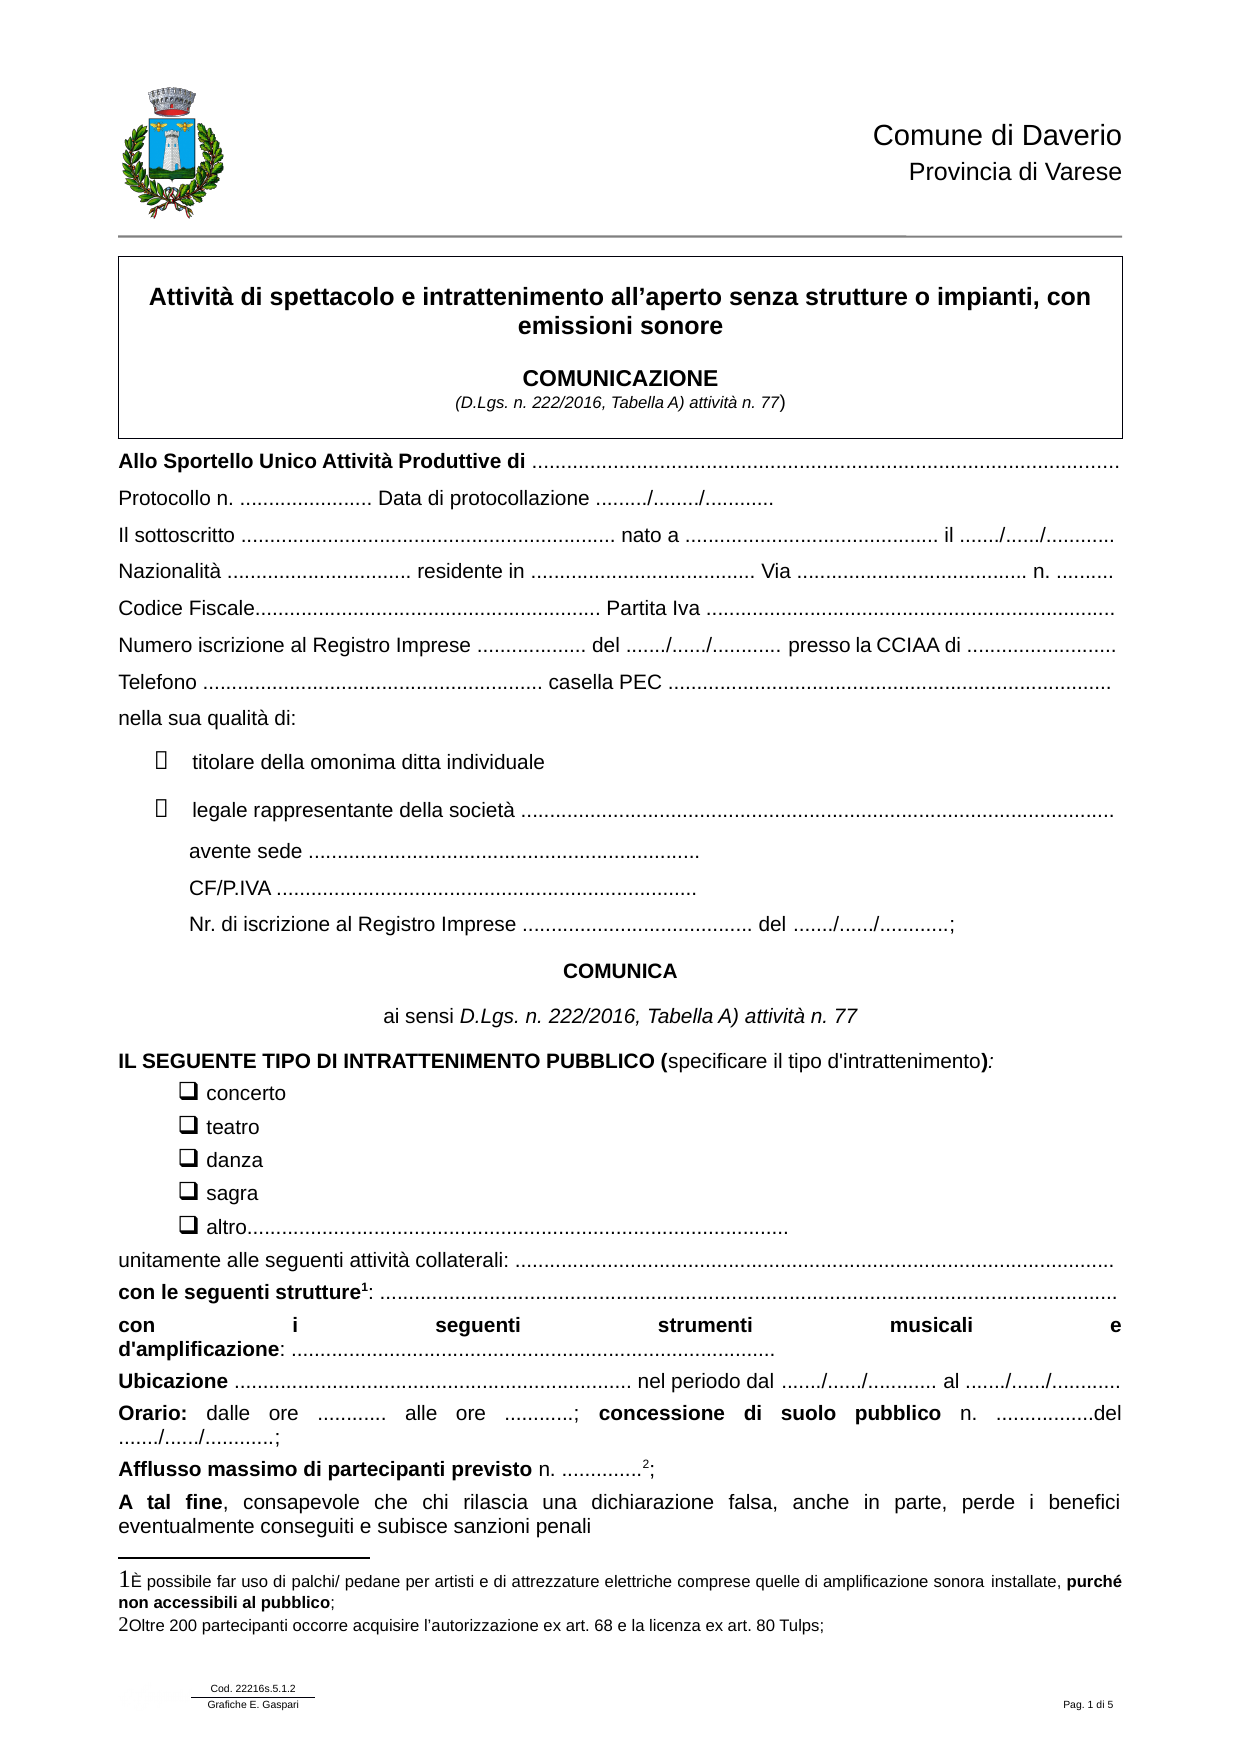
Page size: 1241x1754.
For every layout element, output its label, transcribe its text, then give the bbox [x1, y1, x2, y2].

text Nazionalità ................................ residente in ....................................... Via ........................................ n. .......... [118, 559, 1122, 583]
text  legale rappresentante della società ....................................................................................................... [153, 791, 1122, 825]
text con le seguenti strutture: ................................................................................................................................ [118, 1280, 1122, 1304]
text Allo Sportello Unico Attività Produttive di [118, 449, 1122, 473]
text Orario: dalle ore ............ alle ore ............; concessione di suolo pubblico n. .................del ......./....../............; [118, 1401, 1122, 1449]
text A tal fine, consapevole che chi rilascia una dichiarazione falsa, anche in parte, perde i benefici eventualmente conseguiti e subisce sanzioni penali [118, 1489, 1122, 1537]
text CF/P.IVA ......................................................................... [189, 875, 1122, 899]
table_header Attività di spettacolo e intrattenimento all’aperto senza strutture o impianti, con emissioni sonore COMUNICAZIONE (D.Lgs. n. 222/2016, Tabella A) attività n. 77) [119, 257, 1122, 437]
picture [122, 87, 224, 219]
text nella sua qualità di: [118, 706, 1122, 730]
text Codice Fiscale............................................................ Partita Iva ....................................................................... [118, 596, 1122, 620]
text unitamente alle seguenti attività collaterali: ........................................................................................................ [118, 1248, 1122, 1272]
text  sagra [177, 1181, 1122, 1206]
text È possibile far uso di palchi/ pedane per artisti e di attrezzature elettriche comprese quelle di amplificazione sonora installate, purché non accessibili al pubblico; [118, 1564, 1122, 1612]
text  concerto [177, 1081, 1122, 1106]
text  titolare della omonima ditta individuale [153, 743, 1122, 777]
text  teatro [177, 1114, 1122, 1139]
text con i seguenti strumenti musicali e d'amplificazione: .................................................................................... [118, 1312, 1122, 1360]
text Il sottoscritto ................................................................. nato a ............................................ il ......./....../............ [118, 522, 1122, 546]
text Comune di Daverio [224, 118, 1122, 152]
text Protocollo n. ....................... Data di protocollazione ........./......../............ [118, 486, 1122, 509]
text Telefono ........................................................... casella PEC ............................................................................. [118, 669, 1122, 693]
text Numero iscrizione al Registro Imprese ................... del ......./....../............ presso la CCIAA di .......................... [118, 633, 1122, 657]
text Ubicazione ..................................................................... nel periodo dal ......./....../............ al ......./....../............ [118, 1369, 1122, 1393]
text Provincia di Varese [224, 157, 1122, 185]
text Oltre 200 partecipanti occorre acquisire l’autorizzazione ex art. 68 e la licenza ex art. 80 Tulps; [118, 1612, 1122, 1636]
text avente sede .................................................................... [189, 839, 1122, 863]
text IL SEGUENTE TIPO DI INTRATTENIMENTO PUBBLICO (specificare il tipo d'intrattenimento): [118, 1049, 1122, 1073]
text ai sensi D.Lgs. n. 222/2016, Tabella A) attività n. 77 [118, 1004, 1122, 1028]
text  danza [177, 1148, 1122, 1173]
text  altro.............................................................................................. [177, 1214, 1122, 1239]
text Nr. di iscrizione al Registro Imprese ........................................ del ......./....../............; [189, 912, 1122, 936]
text Afflusso massimo di partecipanti previsto n. ..............; [118, 1457, 1122, 1481]
text COMUNICA [118, 959, 1122, 983]
